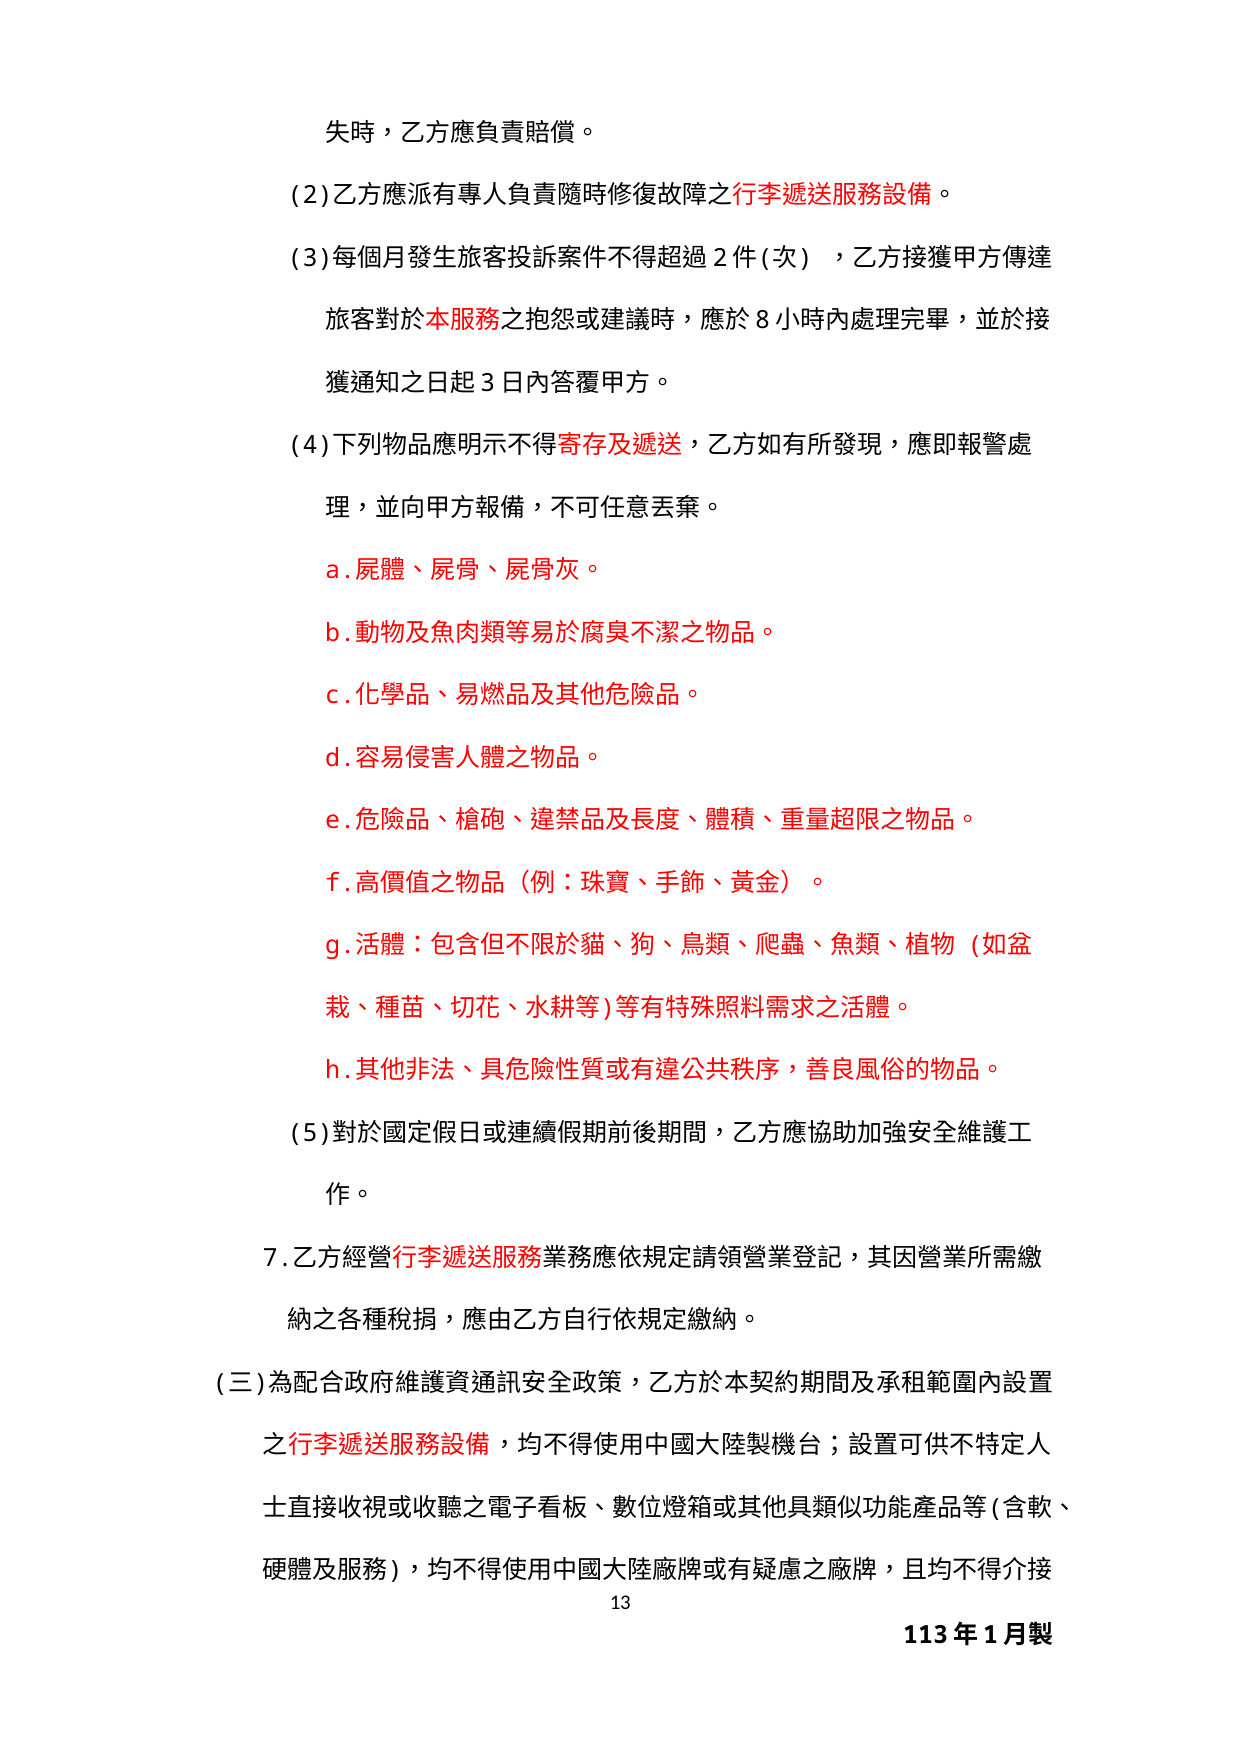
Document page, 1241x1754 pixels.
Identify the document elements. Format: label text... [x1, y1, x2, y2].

text (三)為配合政府維護資通訊安全政策，乙方於本契約期間及承租範圍內設置之行李遞送服務設備，均不得使用中國大陸製機台；設置可供不特定人士直接收視或收聽之電子看板、數位燈箱或其他具類似功能產品等(含軟、硬體及服務)，均不得使用中國大陸廠牌或有疑慮之廠牌，且均不得介接本公司公務網路；設置完成後，乙方須提供前開設置機台及產品(含軟、硬體及服務)之清冊及相關證明予甲方備查，如有異動，亦同；甲方得派員查核，乙方應予配合。乙方違反本項約定者，逕依本契約罰則規定辦理，並立即關閉該機台或產品電源與配合改善，直至改善完成；乙方未配合前開規定改善或依限仍無法完成改善，甲方得終止契約，且不予返還未使用期間之租金、履約保證金及經營管理違約保證金。 [212, 1339, 1053, 1589]
text 7.乙方經營行李遞送服務業務應依規定請領營業登記，其因營業所需繳納之各種稅捐，應由乙方自行依規定繳納。 [262, 1214, 1053, 1339]
text (2)乙方應派有專人負責隨時修復故障之行李遞送服務設備。 [287, 151, 1053, 214]
text a.屍體、屍骨、屍骨灰。 b.動物及魚肉類等易於腐臭不潔之物品。 c.化學品、易燃品及其他危險品。 d.容易侵害人體之物品。 e.危險品、槍砲、違禁品及長度、體積、重量超限之物品。 f.高價值之物品（例：珠寶、手飾、黃金）。 [325, 526, 1053, 901]
text h.其他非法、具危險性質或有違公共秩序，善良風俗的物品。 [325, 1026, 1053, 1089]
text g.活體：包含但不限於貓、狗、鳥類、爬蟲、魚類、植物 (如盆栽、種苗、切花、水耕等)等有特殊照料需求之活體。 [325, 901, 1053, 1026]
text (5)對於國定假日或連續假期前後期間，乙方應協助加強安全維護工作。 [287, 1089, 1053, 1214]
text 失時，乙方應負責賠償。 [287, 89, 1053, 151]
text (3)每個月發生旅客投訴案件不得超過2件(次) ，乙方接獲甲方傳達旅客對於本服務之抱怨或建議時，應於8小時內處理完畢，並於接獲通知之日起3日內答覆甲方。 [287, 214, 1053, 401]
text (4)下列物品應明示不得寄存及遞送，乙方如有所發現，應即報警處理，並向甲方報備，不可任意丟棄。 [287, 401, 1053, 526]
